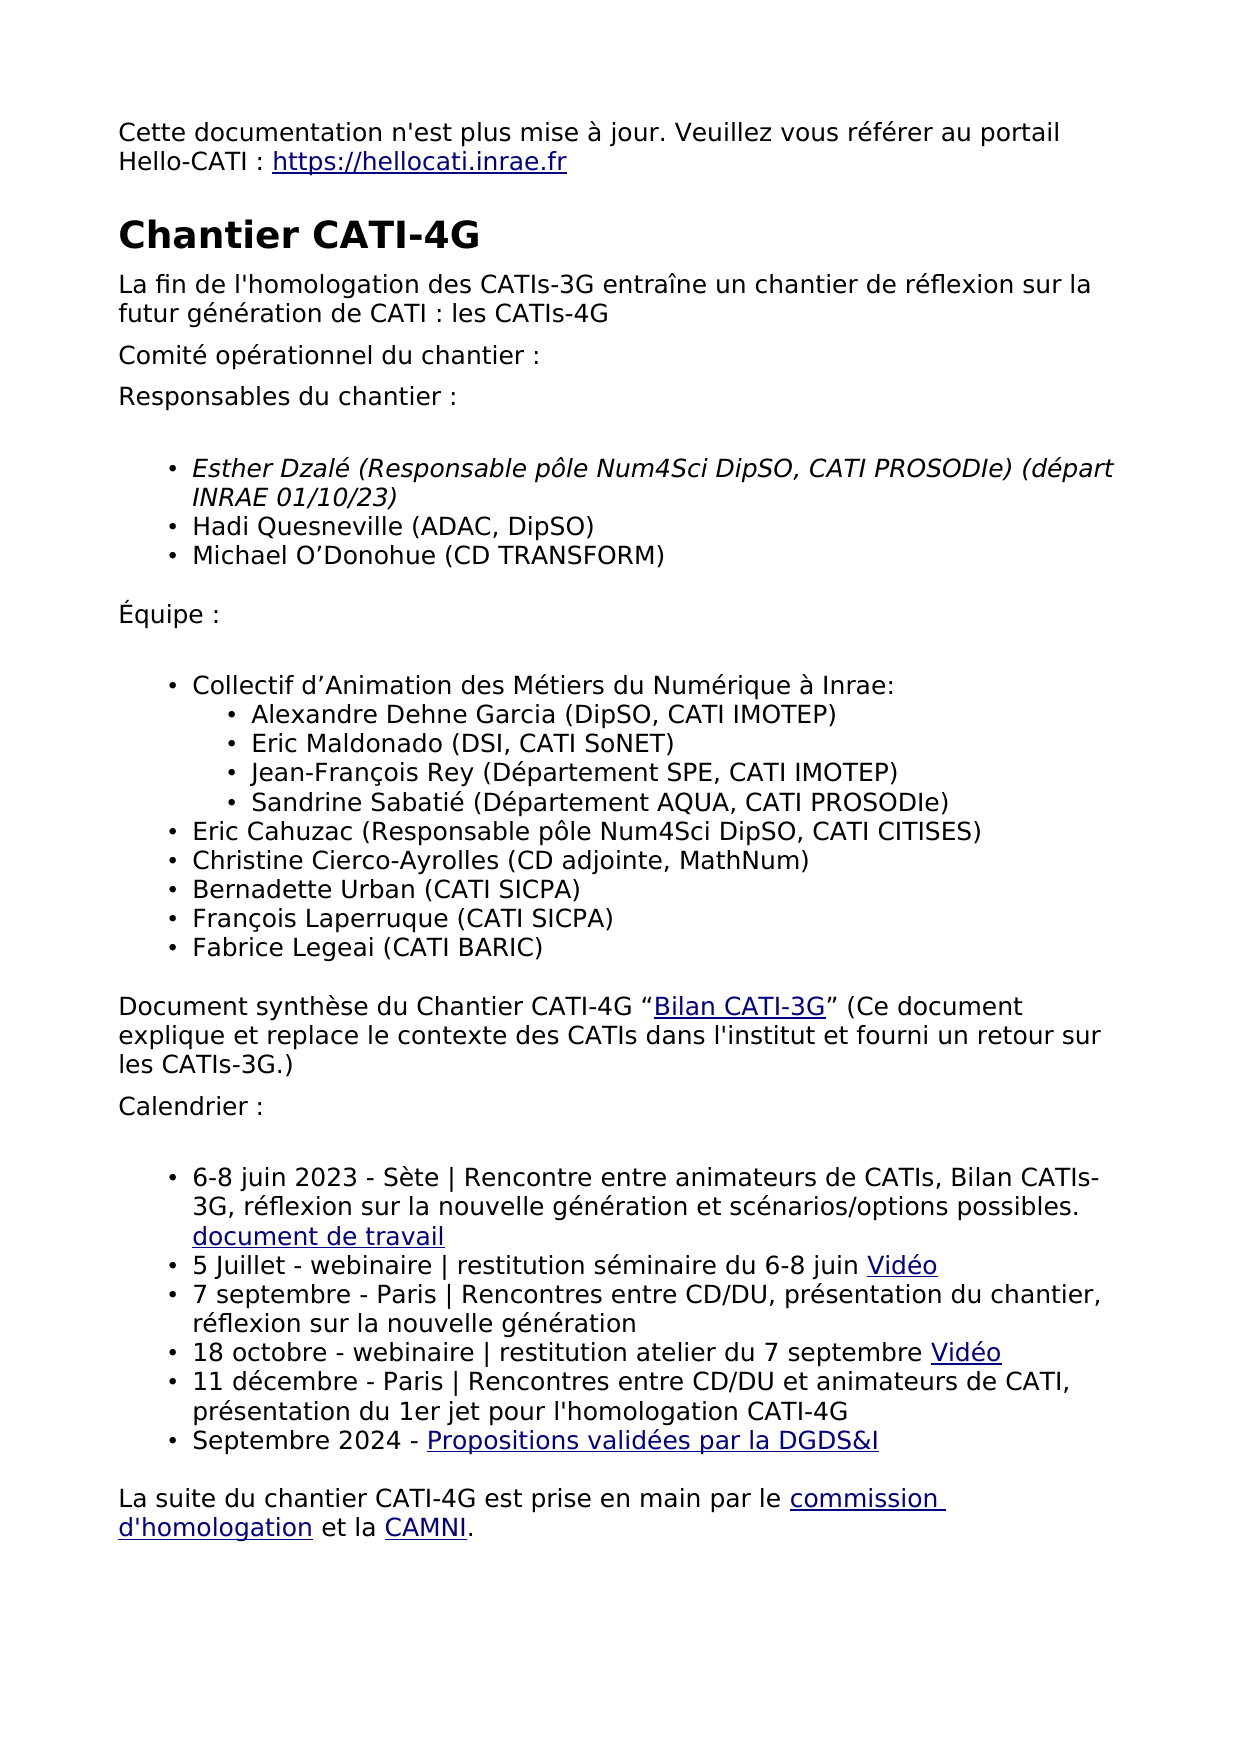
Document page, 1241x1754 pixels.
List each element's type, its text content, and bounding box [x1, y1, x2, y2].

text Document synthèse du Chantier CATI-4G “Bilan CATI-3G” (Ce document explique et replace le contexte des CATIs dans l'institut et fourni un retour sur les CATIs-3G.) [118, 992, 1122, 1080]
list Septembre 2024 - Propositions validées par la DGDS&I [177, 1426, 1122, 1455]
list 18 octobre - webinaire | restitution atelier du 7 septembre Vidéo [177, 1338, 1122, 1367]
list Christine Cierco-Ayrolles (CD adjointe, MathNum) [177, 846, 1122, 875]
text Calendrier : [118, 1092, 1122, 1121]
list Hadi Quesneville (ADAC, DipSO) [177, 512, 1122, 541]
text Responsables du chantier : [118, 383, 1122, 412]
list Jean-François Rey (Département SPE, CATI IMOTEP) [236, 758, 1122, 788]
list Bernadette Urban (CATI SICPA) [177, 875, 1122, 904]
text Comité opérationnel du chantier : [118, 341, 1122, 370]
list 5 Juillet - webinaire | restitution séminaire du 6-8 juin Vidéo [177, 1251, 1122, 1280]
list 7 septembre - Paris | Rencontres entre CD/DU, présentation du chantier, réflexion sur la nouvelle génération [177, 1280, 1122, 1338]
list Fabrice Legeai (CATI BARIC) [177, 933, 1122, 963]
list Eric Maldonado (DSI, CATI SoNET) [236, 729, 1122, 758]
list Collectif d’Animation des Métiers du Numérique à Inrae: [177, 671, 1122, 700]
list 11 décembre - Paris | Rencontres entre CD/DU et animateurs de CATI, présentation du 1er jet pour l'homologation CATI-4G [177, 1367, 1122, 1426]
list Esther Dzalé (Responsable pôle Num4Sci DipSO, CATI PROSODIe) (départ INRAE 01/10/23) [177, 454, 1122, 512]
list Michael O’Donohue (CD TRANSFORM) [177, 541, 1122, 570]
list Eric Cahuzac (Responsable pôle Num4Sci DipSO, CATI CITISES) [177, 817, 1122, 846]
text La suite du chantier CATI-4G est prise en main par le commission d'homologation et la CAMNI. [118, 1484, 1122, 1543]
text Équipe : [118, 600, 1122, 629]
list 6-8 juin 2023 - Sète | Rencontre entre animateurs de CATIs, Bilan CATIs-3G, réflexion sur la nouvelle génération et scénarios/options possibles. document de travail [177, 1163, 1122, 1251]
list Sandrine Sabatié (Département AQUA, CATI PROSODIe) [236, 788, 1122, 817]
text Cette documentation n'est plus mise à jour. Veuillez vous référer au portail Hello-CATI : https://hellocati.inrae.fr [118, 118, 1122, 176]
subtitle Chantier CATI-4G [118, 214, 1122, 258]
list François Laperruque (CATI SICPA) [177, 904, 1122, 933]
list Alexandre Dehne Garcia (DipSO, CATI IMOTEP) [236, 700, 1122, 729]
text La fin de l'homologation des CATIs-3G entraîne un chantier de réflexion sur la futur génération de CATI : les CATIs-4G [118, 270, 1122, 328]
